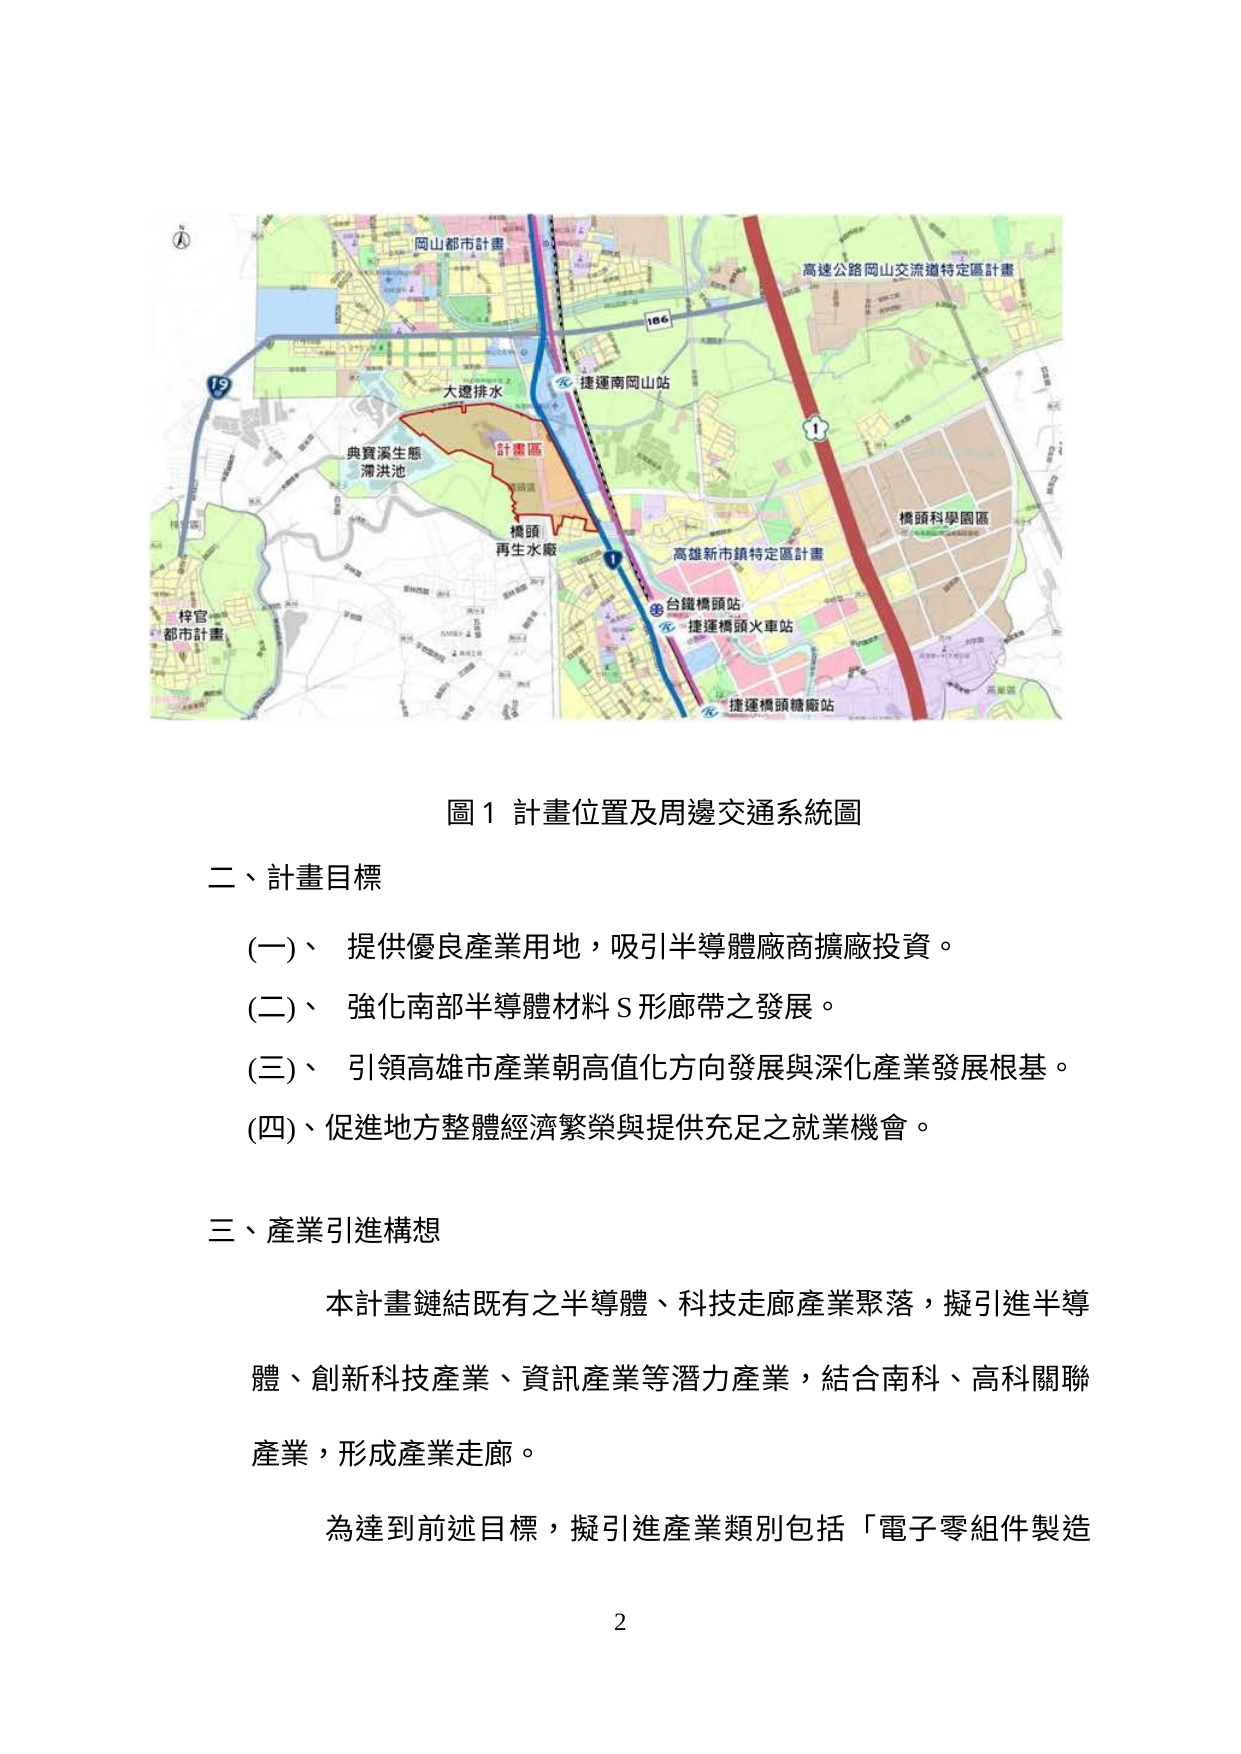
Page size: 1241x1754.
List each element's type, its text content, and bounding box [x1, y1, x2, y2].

text 為達到前述目標，擬引進產業類別包括「電子零組件製造 [251, 1489, 1092, 1564]
list 促進地方整體經濟繁榮與提供充足之就業機會。 [325, 1105, 1092, 1147]
picture [147, 212, 1067, 724]
list 引領高雄市產業朝高值化方向發展與深化產業發展根基。 [325, 1045, 1092, 1087]
list 強化南部半導體材料S形廊帶之發展。 [325, 984, 1092, 1026]
list 計畫目標 [207, 855, 1092, 897]
text 本計畫鏈結既有之半導體、科技走廊產業聚落，擬引進半導體、創新科技產業、資訊產業等潛力產業，結合南科、高科關聯產業，形成產業走廊。 [251, 1264, 1092, 1489]
text 圖1 計畫位置及周邊交通系統圖 [148, 211, 1092, 848]
list 產業引進構想 [207, 1207, 1092, 1249]
list 提供優良產業用地，吸引半導體廠商擴廠投資。 [325, 924, 1092, 966]
